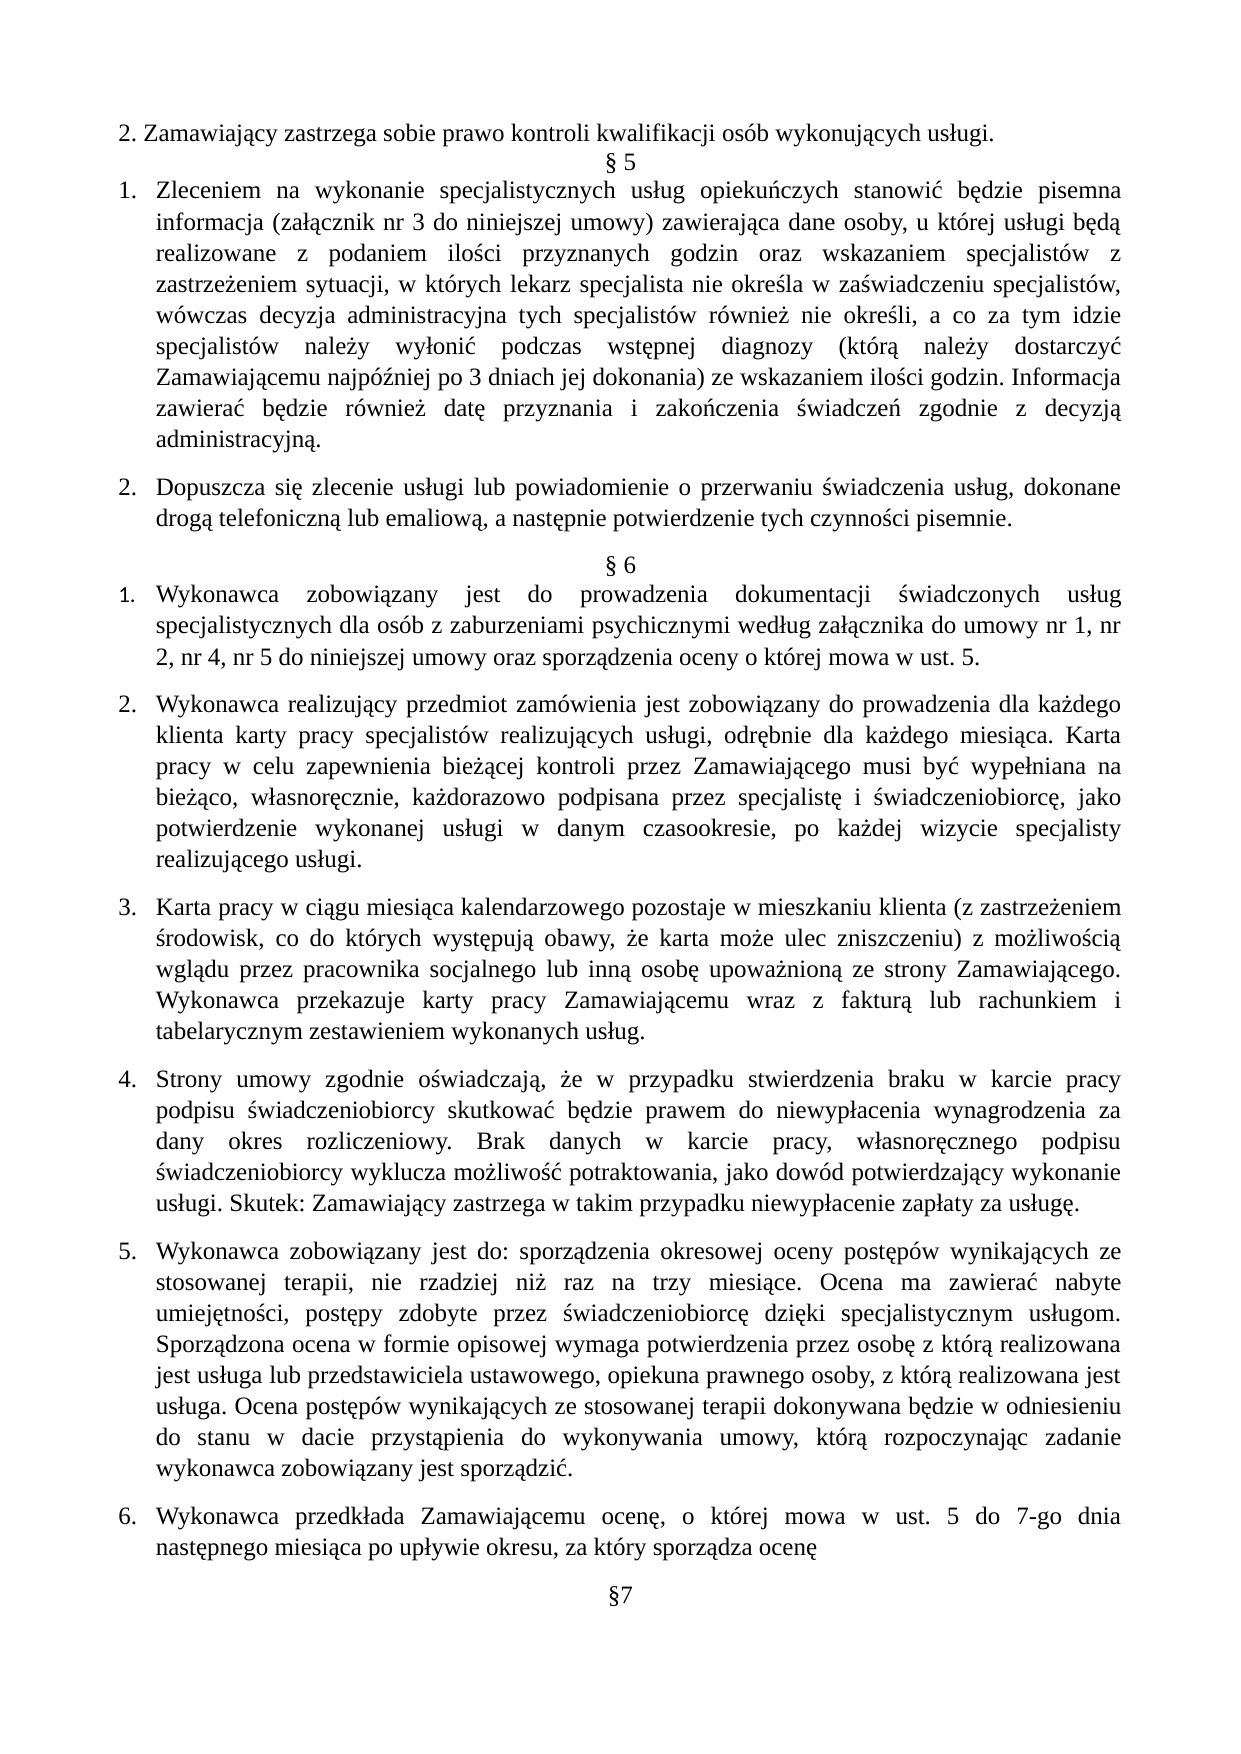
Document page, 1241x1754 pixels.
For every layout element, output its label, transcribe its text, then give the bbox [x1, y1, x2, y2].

list Dopuszcza się zlecenie usługi lub powiadomienie o przerwaniu świadczenia usług, dokonane drogą telefoniczną lub emaliową, a następnie potwierdzenie tych czynności pisemnie. [118, 472, 1122, 531]
text 2. Zamawiający zastrzega sobie prawo kontroli kwalifikacji osób wykonujących usługi. [118, 118, 1122, 147]
text § 5 [118, 147, 1122, 176]
text § 6 [118, 550, 1122, 579]
list Wykonawca zobowiązany jest do prowadzenia dokumentacji świadczonych usług specjalistycznych dla osób z zaburzeniami psychicznymi według załącznika do umowy nr 1, nr 2, nr 4, nr 5 do niniejszej umowy oraz sporządzenia oceny o której mowa w ust. 5. [118, 579, 1122, 670]
list Wykonawca przedkłada Zamawiającemu ocenę, o której mowa w ust. 5 do 7-go dnia następnego miesiąca po upływie okresu, za który sporządza ocenę [118, 1501, 1122, 1561]
list Zleceniem na wykonanie specjalistycznych usług opiekuńczych stanowić będzie pisemna informacja (załącznik nr 3 do niniejszej umowy) zawierająca dane osoby, u której usługi będą realizowane z podaniem ilości przyznanych godzin oraz wskazaniem specjalistów z zastrzeżeniem sytuacji, w których lekarz specjalista nie określa w zaświadczeniu specjalistów, wówczas decyzja administracyjna tych specjalistów również nie określi, a co za tym idzie specjalistów należy wyłonić podczas wstępnej diagnozy (którą należy dostarczyć Zamawiającemu najpóźniej po 3 dniach jej dokonania) ze wskazaniem ilości godzin. Informacja zawierać będzie również datę przyznania i zakończenia świadczeń zgodnie z decyzją administracyjną. [118, 176, 1122, 453]
list Karta pracy w ciągu miesiąca kalendarzowego pozostaje w mieszkaniu klienta (z zastrzeżeniem środowisk, co do których występują obawy, że karta może ulec zniszczeniu) z możliwością wglądu przez pracownika socjalnego lub inną osobę upoważnioną ze strony Zamawiającego. Wykonawca przekazuje karty pracy Zamawiającemu wraz z fakturą lub rachunkiem i tabelarycznym zestawieniem wykonanych usług. [118, 892, 1122, 1045]
text §7 [118, 1580, 1122, 1608]
list Strony umowy zgodnie oświadczają, że w przypadku stwierdzenia braku w karcie pracy podpisu świadczeniobiorcy skutkować będzie prawem do niewypłacenia wynagrodzenia za dany okres rozliczeniowy. Brak danych w karcie pracy, własnoręcznego podpisu świadczeniobiorcy wyklucza możliwość potraktowania, jako dowód potwierdzający wykonanie usługi. Skutek: Zamawiający zastrzega w takim przypadku niewypłacenie zapłaty za usługę. [118, 1064, 1122, 1217]
list Wykonawca realizujący przedmiot zamówienia jest zobowiązany do prowadzenia dla każdego klienta karty pracy specjalistów realizujących usługi, odrębnie dla każdego miesiąca. Karta pracy w celu zapewnienia bieżącej kontroli przez Zamawiającego musi być wypełniana na bieżąco, własnoręcznie, każdorazowo podpisana przez specjalistę i świadczeniobiorcę, jako potwierdzenie wykonanej usługi w danym czasookresie, po każdej wizycie specjalisty realizującego usługi. [118, 689, 1122, 873]
list Wykonawca zobowiązany jest do: sporządzenia okresowej oceny postępów wynikających ze stosowanej terapii, nie rzadziej niż raz na trzy miesiące. Ocena ma zawierać nabyte umiejętności, postępy zdobyte przez świadczeniobiorcę dzięki specjalistycznym usługom. Sporządzona ocena w formie opisowej wymaga potwierdzenia przez osobę z którą realizowana jest usługa lub przedstawiciela ustawowego, opiekuna prawnego osoby, z którą realizowana jest usługa. Ocena postępów wynikających ze stosowanej terapii dokonywana będzie w odniesieniu do stanu w dacie przystąpienia do wykonywania umowy, którą rozpoczynając zadanie wykonawca zobowiązany jest sporządzić. [118, 1236, 1122, 1482]
